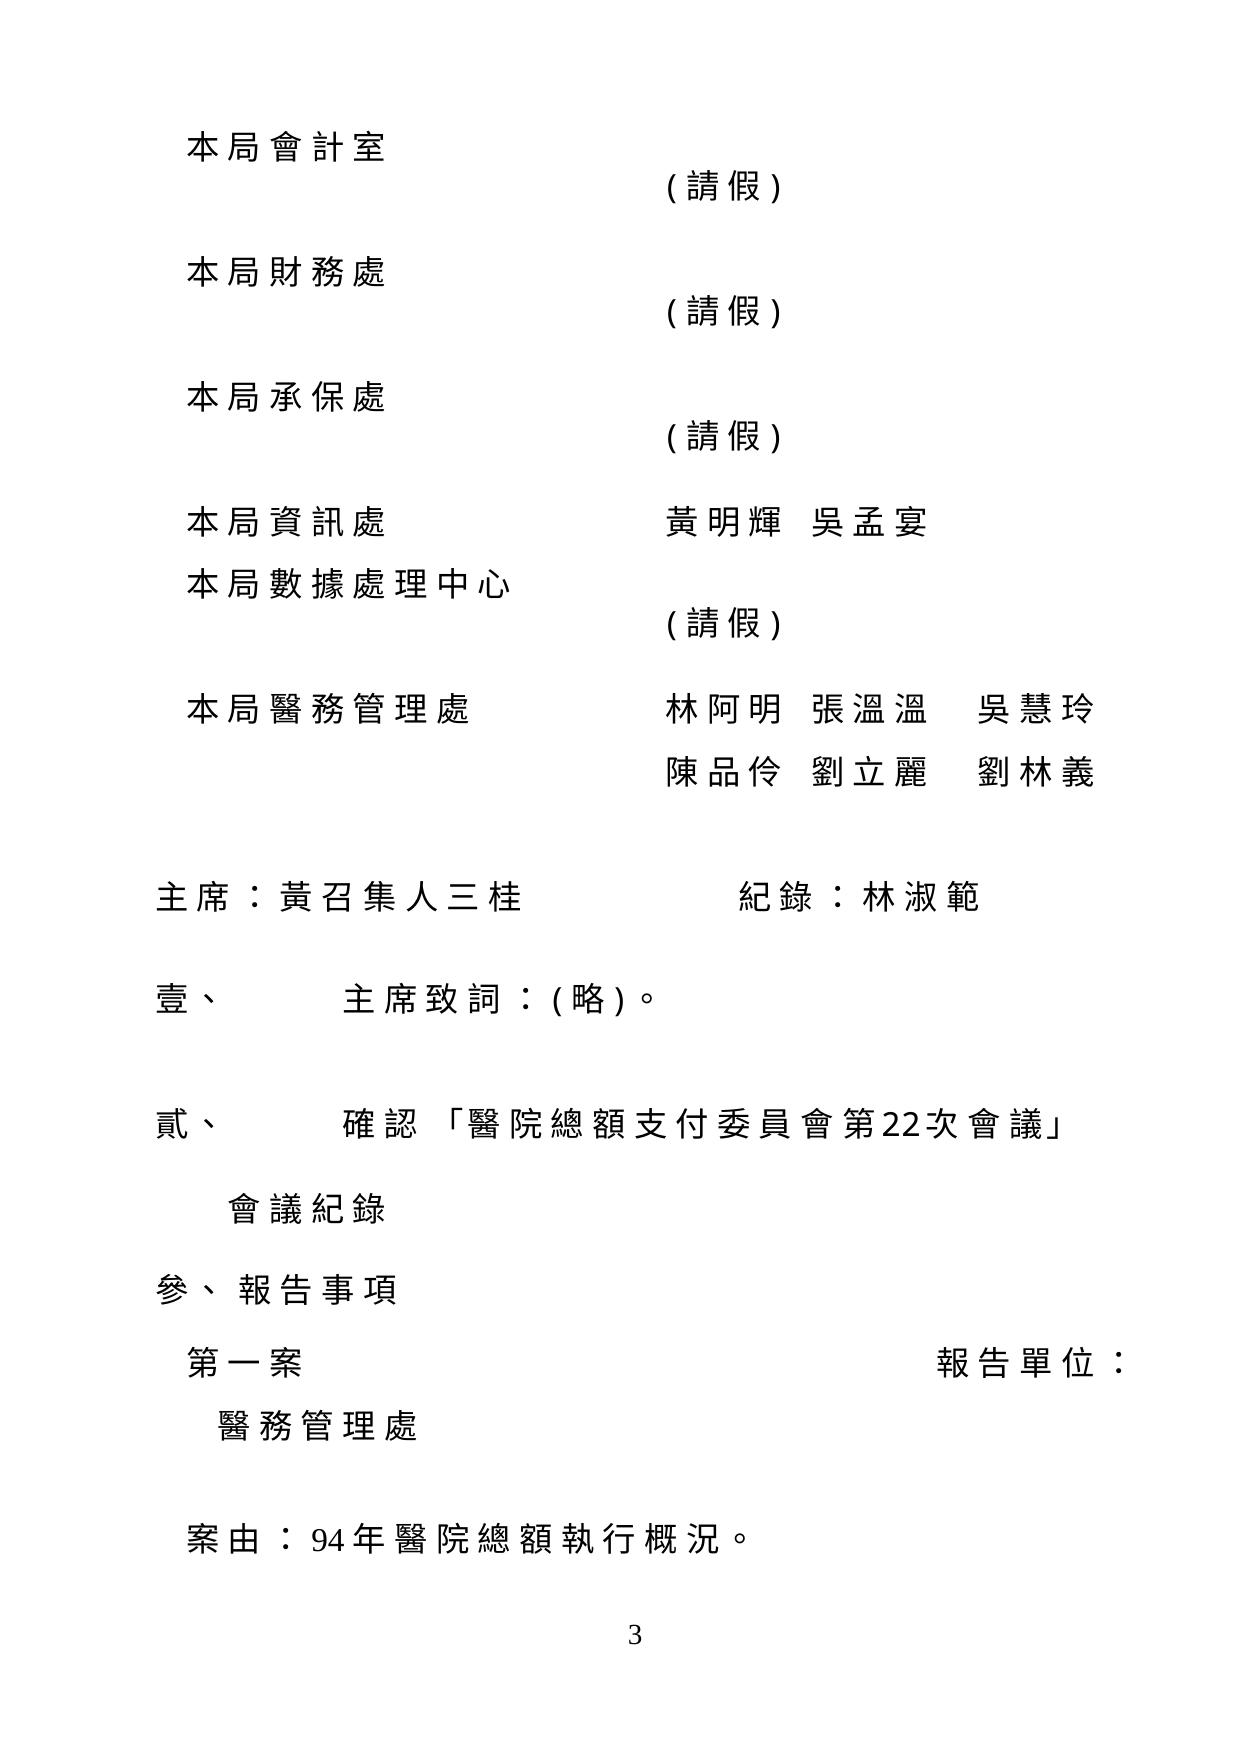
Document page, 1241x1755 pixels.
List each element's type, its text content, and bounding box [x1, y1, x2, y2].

table_cell [966, 478, 1116, 540]
table_cell [804, 103, 966, 228]
table_cell 本局會計室 [179, 103, 653, 228]
table_cell (請假) [654, 228, 803, 353]
text 案由：94年醫院總額執行概況。 [176, 1455, 1119, 1580]
table_cell 黃明輝 [654, 478, 803, 540]
table_cell [179, 728, 653, 790]
table_cell [804, 540, 966, 665]
text 主席：黃召集人三桂 紀錄：林淑範 [151, 853, 1119, 915]
table_cell 本局財務處 [179, 228, 653, 353]
table_cell [966, 103, 1116, 228]
table_cell [966, 540, 1116, 665]
table_cell 林阿明 [654, 665, 803, 728]
table_cell 張溫溫 [804, 665, 966, 728]
table_cell (請假) [654, 353, 803, 478]
list 主席致詞：(略)。 [151, 915, 1119, 1040]
table_cell [804, 353, 966, 478]
table_cell 本局數據處理中心 [179, 540, 653, 665]
table_cell [966, 353, 1116, 478]
list 確認「醫院總額支付委員會第22次會議」會議紀錄 [151, 1040, 1119, 1228]
table_cell [804, 228, 966, 353]
text 第一案 報告單位：醫務管理處 [176, 1319, 1119, 1444]
table_cell 劉林義 [966, 728, 1116, 790]
text 參、報告事項 [151, 1247, 1119, 1309]
table_cell [966, 228, 1116, 353]
table_cell 吳慧玲 [966, 665, 1116, 728]
table_cell 劉立麗 [804, 728, 966, 790]
table_cell (請假) [654, 540, 803, 665]
table_cell 陳品伶 [654, 728, 803, 790]
table_cell 本局醫務管理處 [179, 665, 653, 728]
table_cell 本局資訊處 [179, 478, 653, 540]
table_cell 吳孟宴 [804, 478, 966, 540]
table_cell 本局承保處 [179, 353, 653, 478]
table_cell (請假) [654, 103, 803, 228]
